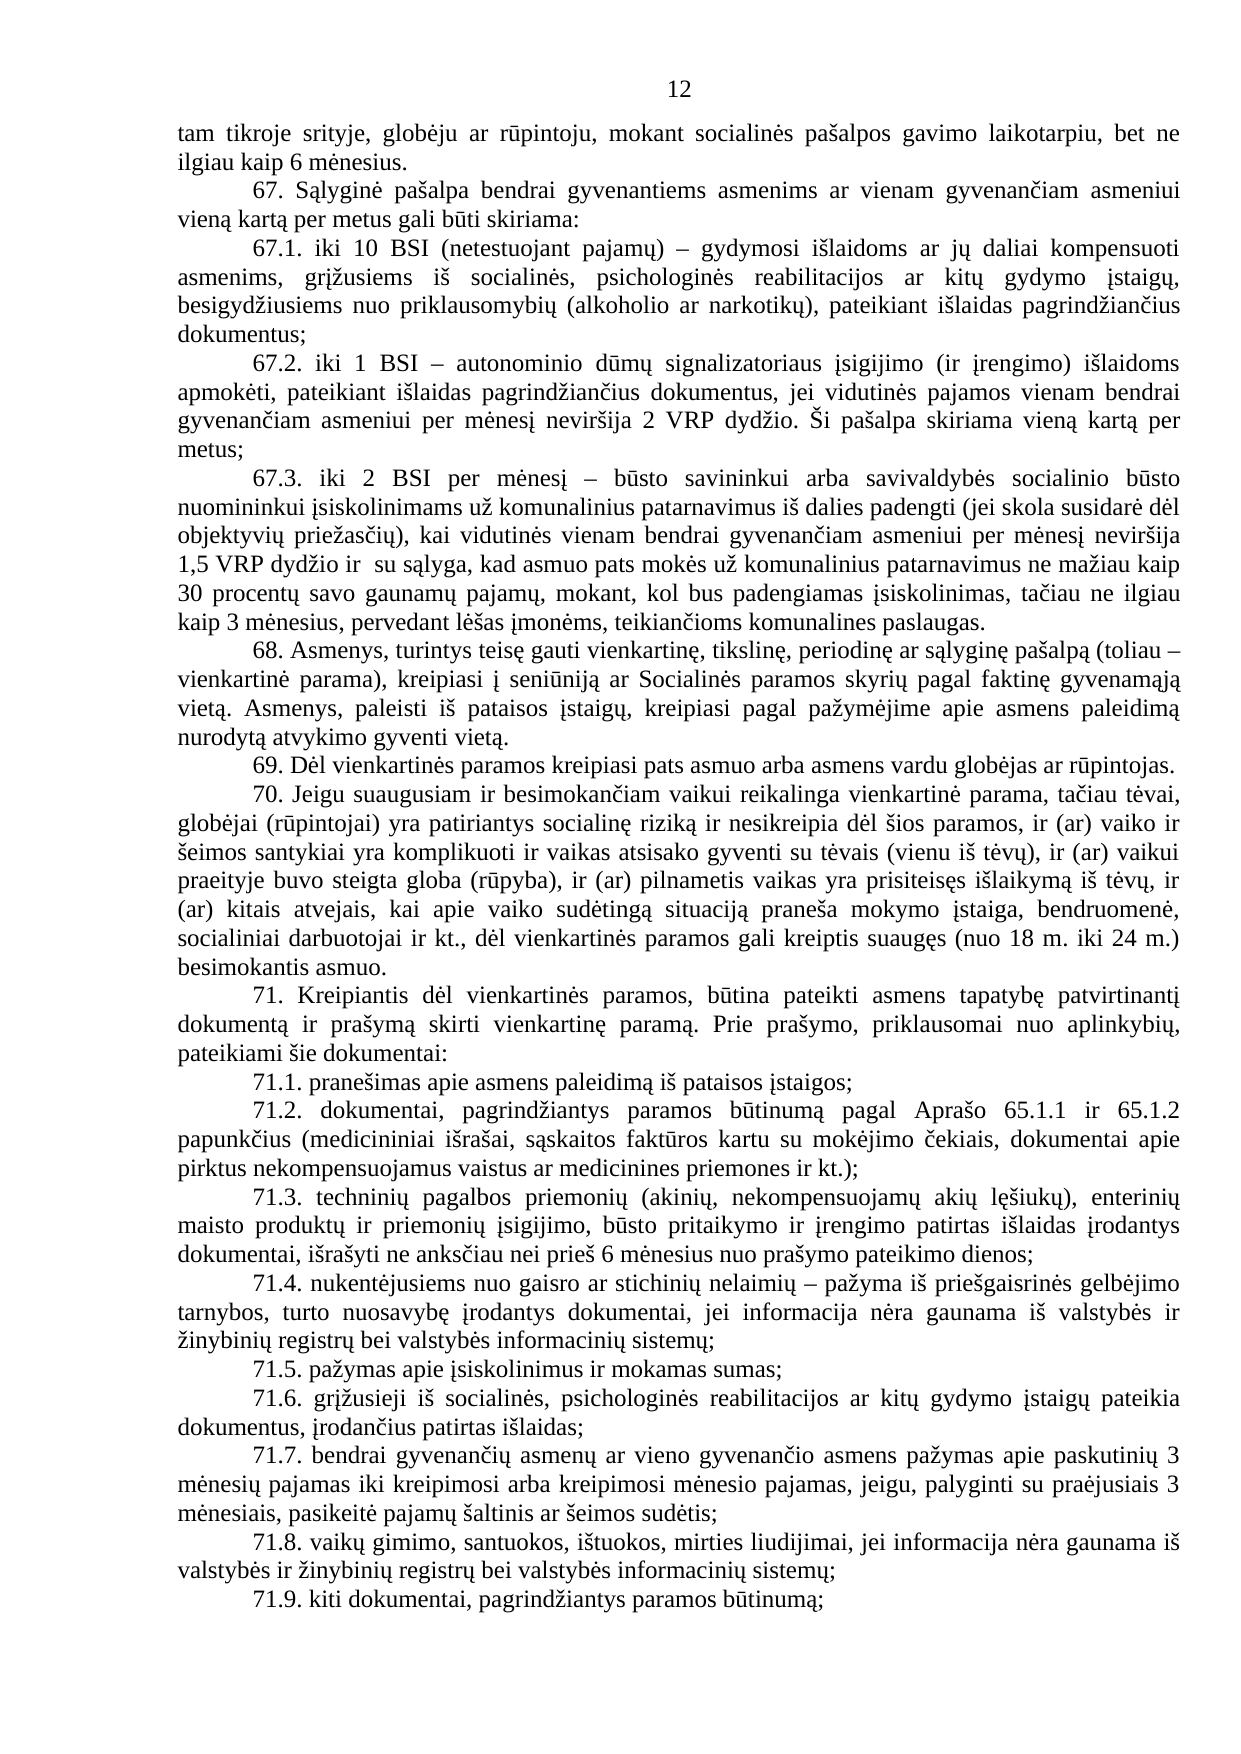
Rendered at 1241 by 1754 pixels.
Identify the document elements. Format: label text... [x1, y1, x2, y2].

text 67.1. iki 10 BSI (netestuojant pajamų) – gydymosi išlaidoms ar jų daliai kompensuoti asmenims, grįžusiems iš socialinės, psichologinės reabilitacijos ar kitų gydymo įstaigų, besigydžiusiems nuo priklausomybių (alkoholio ar narkotikų), pateikiant išlaidas pagrindžiančius dokumentus; [177, 233, 1181, 348]
text 71.3. techninių pagalbos priemonių (akinių, nekompensuojamų akių lęšiukų), enterinių maisto produktų ir priemonių įsigijimo, būsto pritaikymo ir įrengimo patirtas išlaidas įrodantys dokumentai, išrašyti ne anksčiau nei prieš 6 mėnesius nuo prašymo pateikimo dienos; [177, 1182, 1181, 1268]
text 71. Kreipiantis dėl vienkartinės paramos, būtina pateikti asmens tapatybę patvirtinantį dokumentą ir prašymą skirti vienkartinę paramą. Prie prašymo, priklausomai nuo aplinkybių, pateikiami šie dokumentai: [177, 981, 1181, 1067]
text 67.2. iki 1 BSI – autonominio dūmų signalizatoriaus įsigijimo (ir įrengimo) išlaidoms apmokėti, pateikiant išlaidas pagrindžiančius dokumentus, jei vidutinės pajamos vienam bendrai gyvenančiam asmeniui per mėnesį neviršija 2 VRP dydžio. Ši pašalpa skiriama vieną kartą per metus; [177, 348, 1181, 463]
text 71.4. nukentėjusiems nuo gaisro ar stichinių nelaimių – pažyma iš priešgaisrinės gelbėjimo tarnybos, turto nuosavybę įrodantys dokumentai, jei informacija nėra gaunama iš valstybės ir žinybinių registrų bei valstybės informacinių sistemų; [177, 1268, 1181, 1354]
text 71.1. pranešimas apie asmens paleidimą iš pataisos įstaigos; [177, 1067, 1181, 1096]
text 67.3. iki 2 BSI per mėnesį – būsto savininkui arba savivaldybės socialinio būsto nuomininkui įsiskolinimams už komunalinius patarnavimus iš dalies padengti (jei skola susidarė dėl objektyvių priežasčių), kai vidutinės vienam bendrai gyvenančiam asmeniui per mėnesį neviršija 1,5 VRP dydžio ir su sąlyga, kad asmuo pats mokės už komunalinius patarnavimus ne mažiau kaip 30 procentų savo gaunamų pajamų, mokant, kol bus padengiamas įsiskolinimas, tačiau ne ilgiau kaip 3 mėnesius, pervedant lėšas įmonėms, teikiančioms komunalines paslaugas. [177, 463, 1181, 636]
text 71.2. dokumentai, pagrindžiantys paramos būtinumą pagal Aprašo 65.1.1 ir 65.1.2 papunkčius (medicininiai išrašai, sąskaitos faktūros kartu su mokėjimo čekiais, dokumentai apie pirktus nekompensuojamus vaistus ar medicinines priemones ir kt.); [177, 1096, 1181, 1182]
text 67. Sąlyginė pašalpa bendrai gyvenantiems asmenims ar vienam gyvenančiam asmeniui vieną kartą per metus gali būti skiriama: [177, 176, 1181, 233]
text 71.8. vaikų gimimo, santuokos, ištuokos, mirties liudijimai, jei informacija nėra gaunama iš valstybės ir žinybinių registrų bei valstybės informacinių sistemų; [177, 1527, 1181, 1584]
text 71.9. kiti dokumentai, pagrindžiantys paramos būtinumą; [177, 1584, 1181, 1613]
text tam tikroje srityje, globėju ar rūpintoju, mokant socialinės pašalpos gavimo laikotarpiu, bet ne ilgiau kaip 6 mėnesius. [177, 118, 1181, 176]
text 70. Jeigu suaugusiam ir besimokančiam vaikui reikalinga vienkartinė parama, tačiau tėvai, globėjai (rūpintojai) yra patiriantys socialinę riziką ir nesikreipia dėl šios paramos, ir (ar) vaiko ir šeimos santykiai yra komplikuoti ir vaikas atsisako gyventi su tėvais (vienu iš tėvų), ir (ar) vaikui praeityje buvo steigta globa (rūpyba), ir (ar) pilnametis vaikas yra prisiteisęs išlaikymą iš tėvų, ir (ar) kitais atvejais, kai apie vaiko sudėtingą situaciją praneša mokymo įstaiga, bendruomenė, socialiniai darbuotojai ir kt., dėl vienkartinės paramos gali kreiptis suaugęs (nuo 18 m. iki 24 m.) besimokantis asmuo. [177, 779, 1181, 981]
text 71.7. bendrai gyvenančių asmenų ar vieno gyvenančio asmens pažymas apie paskutinių 3 mėnesių pajamas iki kreipimosi arba kreipimosi mėnesio pajamas, jeigu, palyginti su praėjusiais 3 mėnesiais, pasikeitė pajamų šaltinis ar šeimos sudėtis; [177, 1441, 1181, 1527]
text 71.6. grįžusieji iš socialinės, psichologinės reabilitacijos ar kitų gydymo įstaigų pateikia dokumentus, įrodančius patirtas išlaidas; [177, 1383, 1181, 1441]
text 69. Dėl vienkartinės paramos kreipiasi pats asmuo arba asmens vardu globėjas ar rūpintojas. [177, 751, 1181, 779]
text 68. Asmenys, turintys teisę gauti vienkartinę, tikslinę, periodinę ar sąlyginę pašalpą (toliau – vienkartinė parama), kreipiasi į seniūniją ar Socialinės paramos skyrių pagal faktinę gyvenamąją vietą. Asmenys, paleisti iš pataisos įstaigų, kreipiasi pagal pažymėjime apie asmens paleidimą nurodytą atvykimo gyventi vietą. [177, 636, 1181, 751]
text 71.5. pažymas apie įsiskolinimus ir mokamas sumas; [177, 1354, 1181, 1383]
